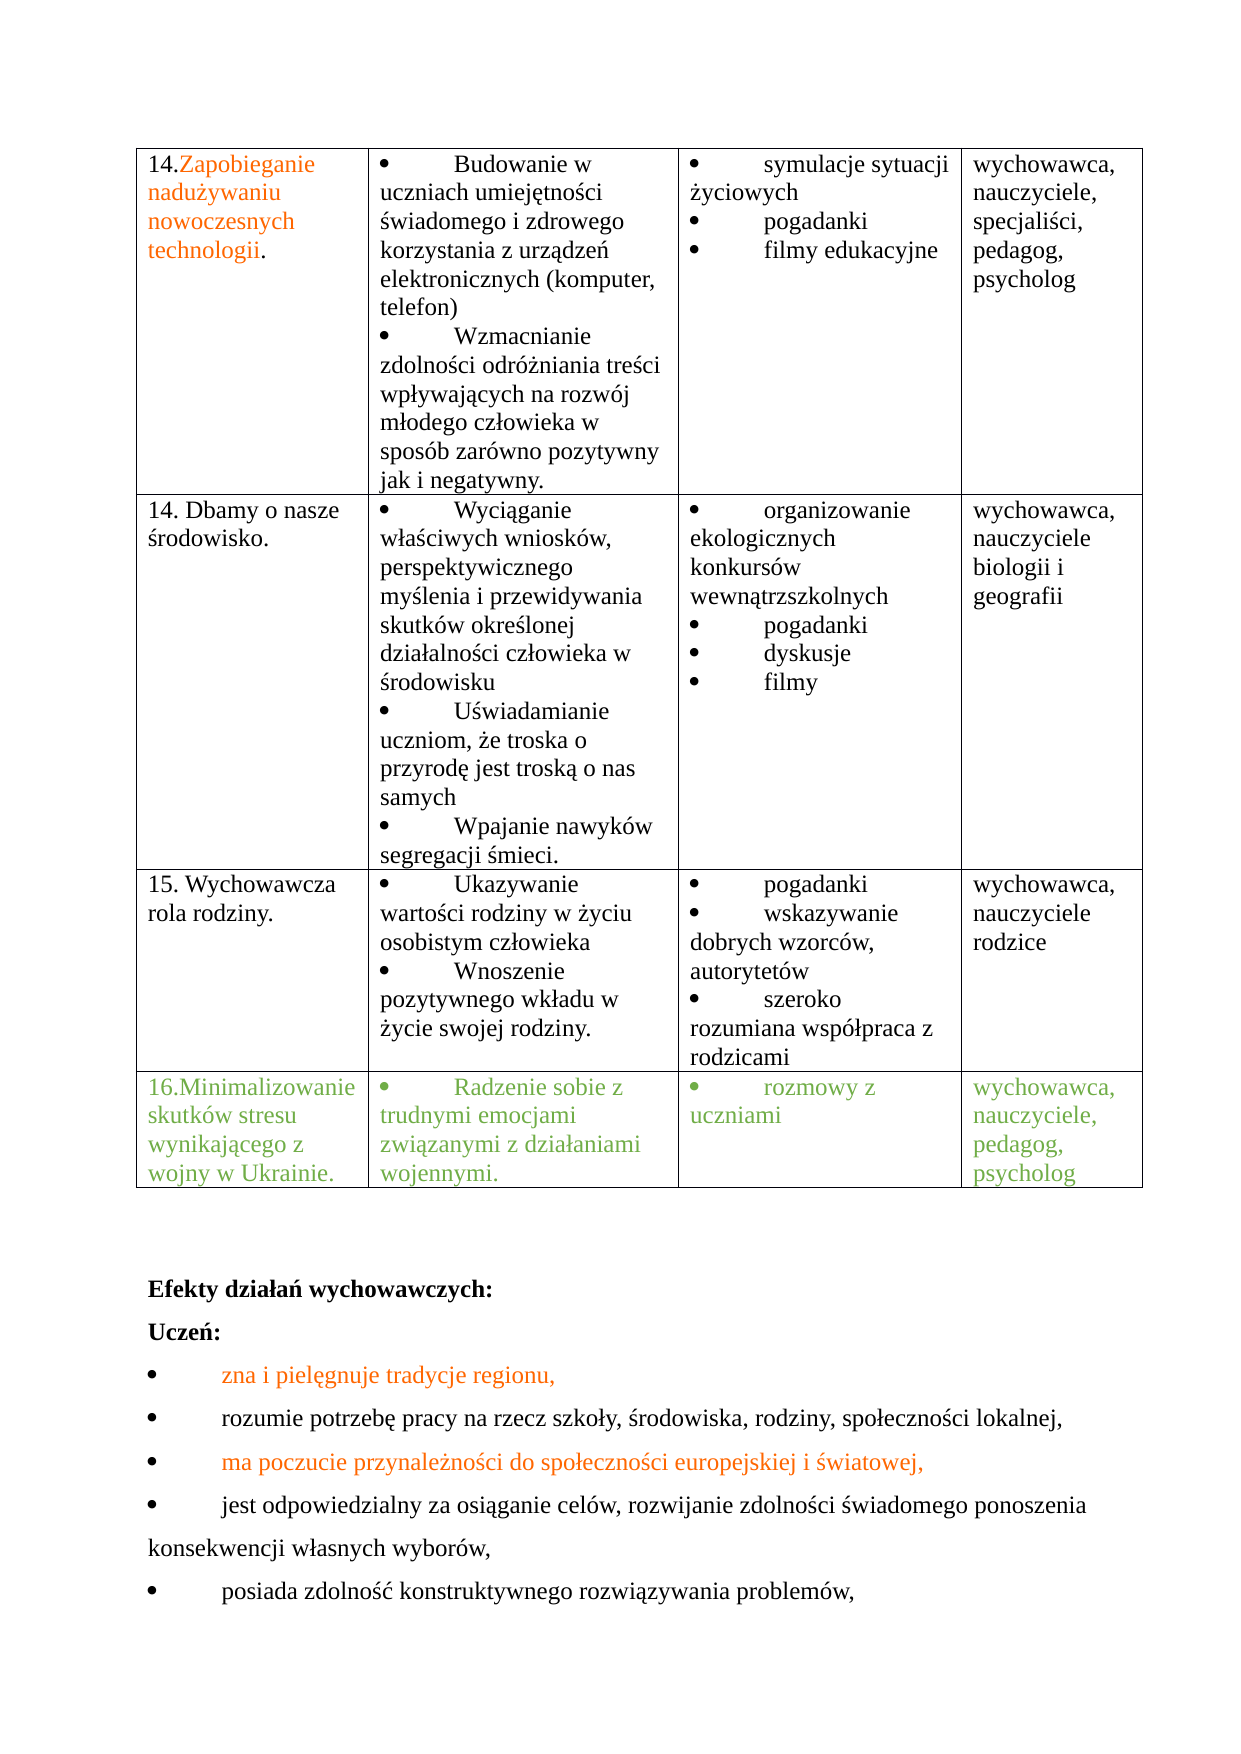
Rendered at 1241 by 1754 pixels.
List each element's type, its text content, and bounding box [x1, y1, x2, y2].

table_cell wychowawca, nauczyciele biologii i geografii [962, 495, 1142, 868]
table_cell Ukazywanie wartości rodziny w życiu osobistym człowieka Wnoszenie pozytywnego wkładu w życie swojej rodziny. [369, 870, 678, 1071]
table_cell wychowawca, nauczyciele, pedagog, psycholog [962, 1072, 1142, 1187]
text Uczeń: [148, 1317, 1093, 1346]
table_cell Wyciąganie właściwych wniosków, perspektywicznego myślenia i przewidywania skutków określonej działalności człowieka w środowisku Uświadamianie uczniom, że troska o przyrodę jest troską o nas samych Wpajanie nawyków segregacji śmieci. [369, 495, 678, 868]
table_cell organizowanie ekologicznych konkursów wewnątrzszkolnych pogadanki dyskusje filmy [679, 495, 961, 868]
list posiada zdolność konstruktywnego rozwiązywania problemów, [148, 1576, 1093, 1605]
table_cell 16.Minimalizowanie skutków stresu wynikającego z wojny w Ukrainie. [137, 1072, 368, 1187]
table_cell 14.Zapobieganie nadużywaniu nowoczesnych technologii. [137, 149, 368, 494]
list rozumie potrzebę pracy na rzecz szkoły, środowiska, rodziny, społeczności lokalnej, [148, 1403, 1093, 1432]
table_cell pogadanki wskazywanie dobrych wzorców, autorytetów szeroko rozumiana współpraca z rodzicami [679, 870, 961, 1071]
table_cell Radzenie sobie z trudnymi emocjami związanymi z działaniami wojennymi. [369, 1072, 678, 1187]
list zna i pielęgnuje tradycje regionu, [148, 1360, 1093, 1389]
table_cell symulacje sytuacji życiowych pogadanki filmy edukacyjne [679, 149, 961, 494]
table_cell 14. Dbamy o nasze środowisko. [137, 495, 368, 868]
table_cell rozmowy z uczniami [679, 1072, 961, 1187]
table_cell Budowanie w uczniach umiejętności świadomego i zdrowego korzystania z urządzeń elektronicznych (komputer, telefon) Wzmacnianie zdolności odróżniania treści wpływających na rozwój młodego człowieka w sposób zarówno pozytywny jak i negatywny. [369, 149, 678, 494]
text Efekty działań wychowawczych: [148, 1274, 1093, 1303]
table_cell 15. Wychowawcza rola rodziny. [137, 870, 368, 1071]
table_cell wychowawca, nauczyciele rodzice [962, 870, 1142, 1071]
list ma poczucie przynależności do społeczności europejskiej i światowej, [148, 1447, 1093, 1475]
list jest odpowiedzialny za osiąganie celów, rozwijanie zdolności świadomego ponoszenia konsekwencji własnych wyborów, [148, 1490, 1093, 1562]
table_cell wychowawca, nauczyciele, specjaliści, pedagog, psycholog [962, 149, 1142, 494]
